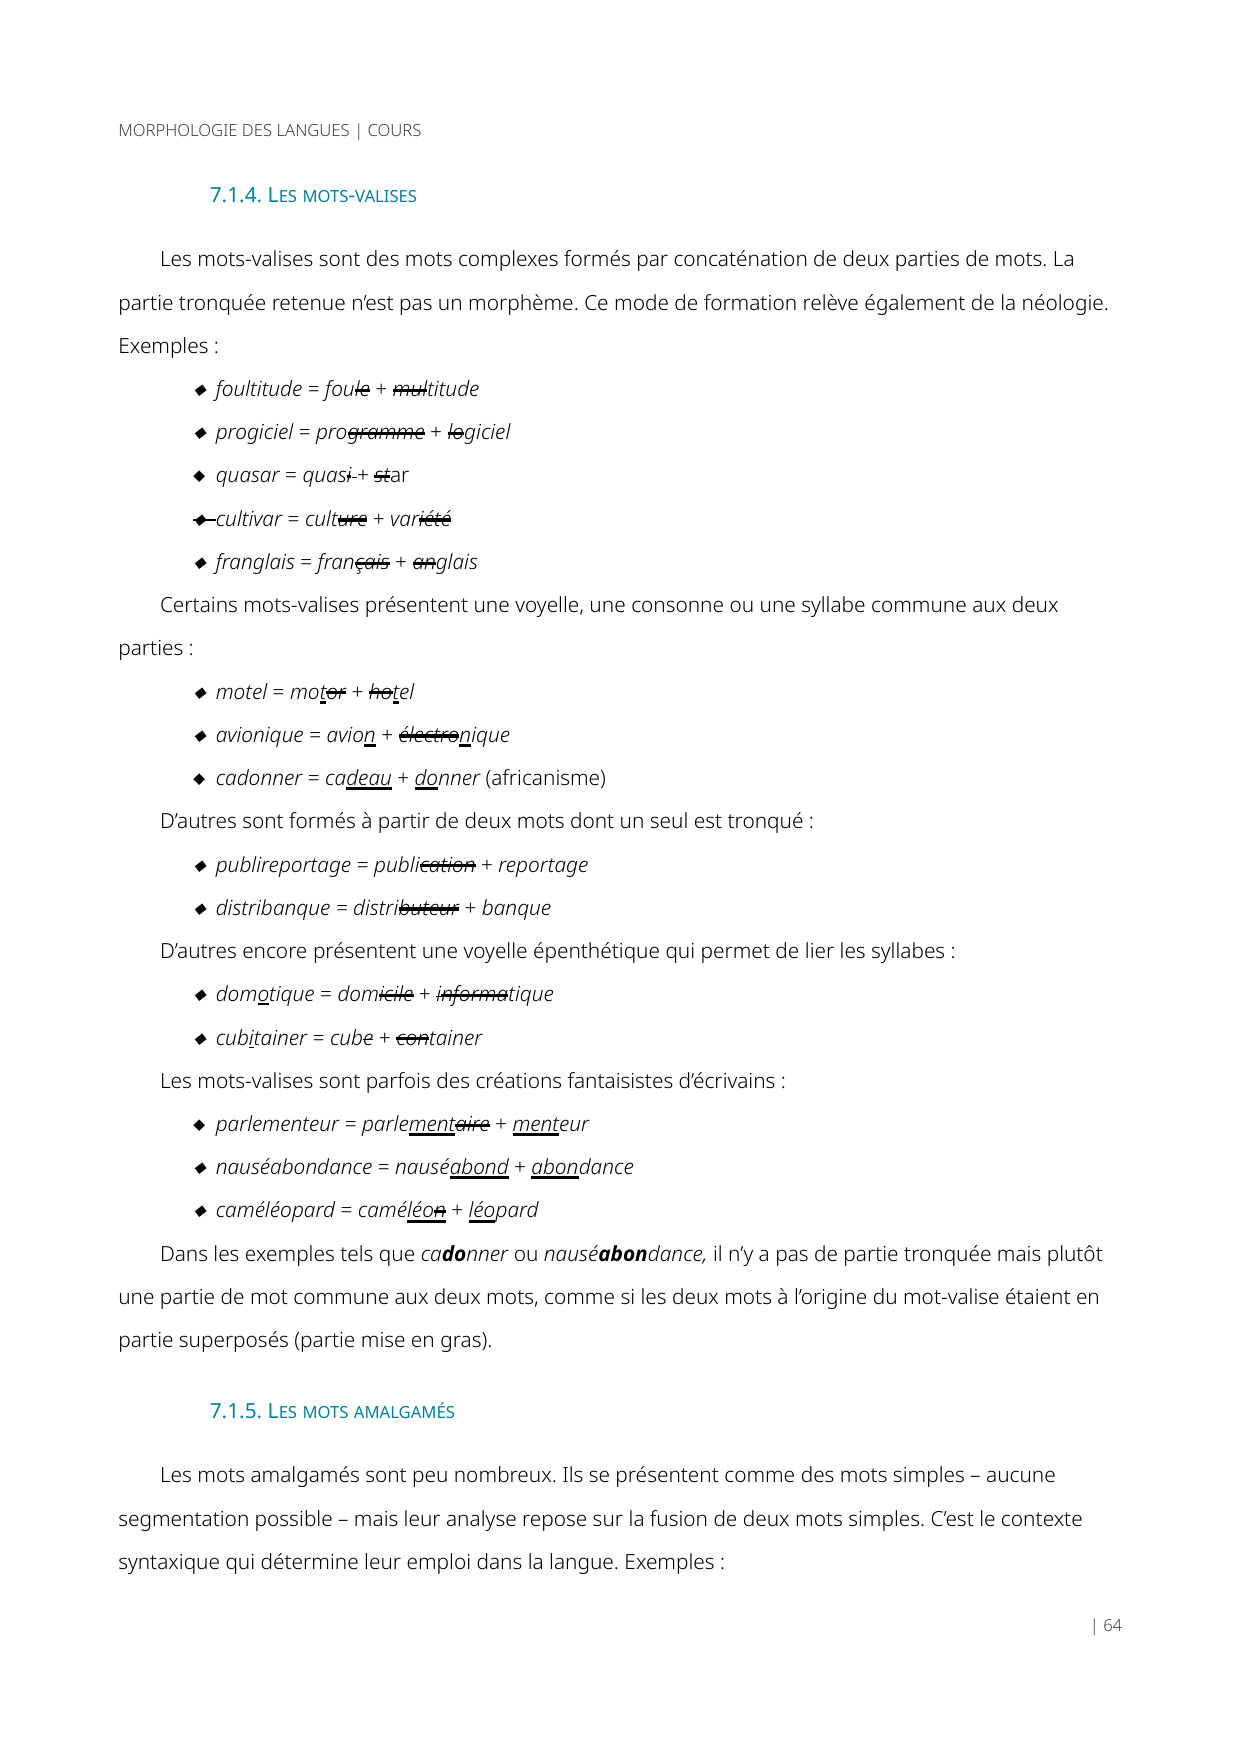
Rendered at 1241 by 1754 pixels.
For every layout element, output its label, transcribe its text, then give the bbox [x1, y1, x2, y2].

list motel = motor + hotel [142, 677, 1122, 705]
text Certains mots-valises présentent une voyelle, une consonne ou une syllabe commune aux deux parties : [118, 590, 1122, 662]
list cultivar = culture + variété [142, 504, 1122, 532]
list publireportage = publication + reportage [142, 850, 1122, 878]
list foultitude = foule + multitude [142, 374, 1122, 403]
list avionique = avion + électronique [142, 720, 1122, 748]
list nauséabondance = nauséabond + abondance [142, 1152, 1122, 1181]
subtitle Les mots amalgamés [207, 1393, 1078, 1427]
subtitle Les mots-valises [207, 177, 1078, 211]
text D’autres sont formés à partir de deux mots dont un seul est tronqué : [118, 806, 1122, 835]
text Les mots amalgamés sont peu nombreux. Ils se présentent comme des mots simples – aucune segmentation possible – mais leur analyse repose sur la fusion de deux mots simples. C’est le contexte syntaxique qui détermine leur emploi dans la langue. Exemples : [118, 1461, 1122, 1576]
text Les mots-valises sont des mots complexes formés par concaténation de deux parties de mots. La partie tronquée retenue n’est pas un morphème. Ce mode de formation relève également de la néologie. Exemples : [118, 244, 1122, 359]
list quasar = quasi + star [142, 461, 1122, 489]
list progiciel = programme + logiciel [142, 417, 1122, 446]
list cubitainer = cube + container [142, 1023, 1122, 1051]
list domotique = domicile + informatique [142, 979, 1122, 1008]
list distribanque = distributeur + banque [142, 893, 1122, 921]
list caméléopard = caméléon + léopard [142, 1196, 1122, 1224]
list franglais = français + anglais [142, 547, 1122, 576]
list parlementeur = parlementaire + menteur [142, 1109, 1122, 1137]
list cadonner = cadeau + donner (africanisme) [142, 763, 1122, 792]
text Les mots-valises sont parfois des créations fantaisistes d’écrivains : [118, 1066, 1122, 1094]
text Dans les exemples tels que cadonner ou nauséabondance, il n’y a pas de partie tronquée mais plutôt une partie de mot commune aux deux mots, comme si les deux mots à l’origine du mot-valise étaient en partie superposés (partie mise en gras). [118, 1239, 1122, 1354]
text D’autres encore présentent une voyelle épenthétique qui permet de lier les syllabes : [118, 936, 1122, 964]
